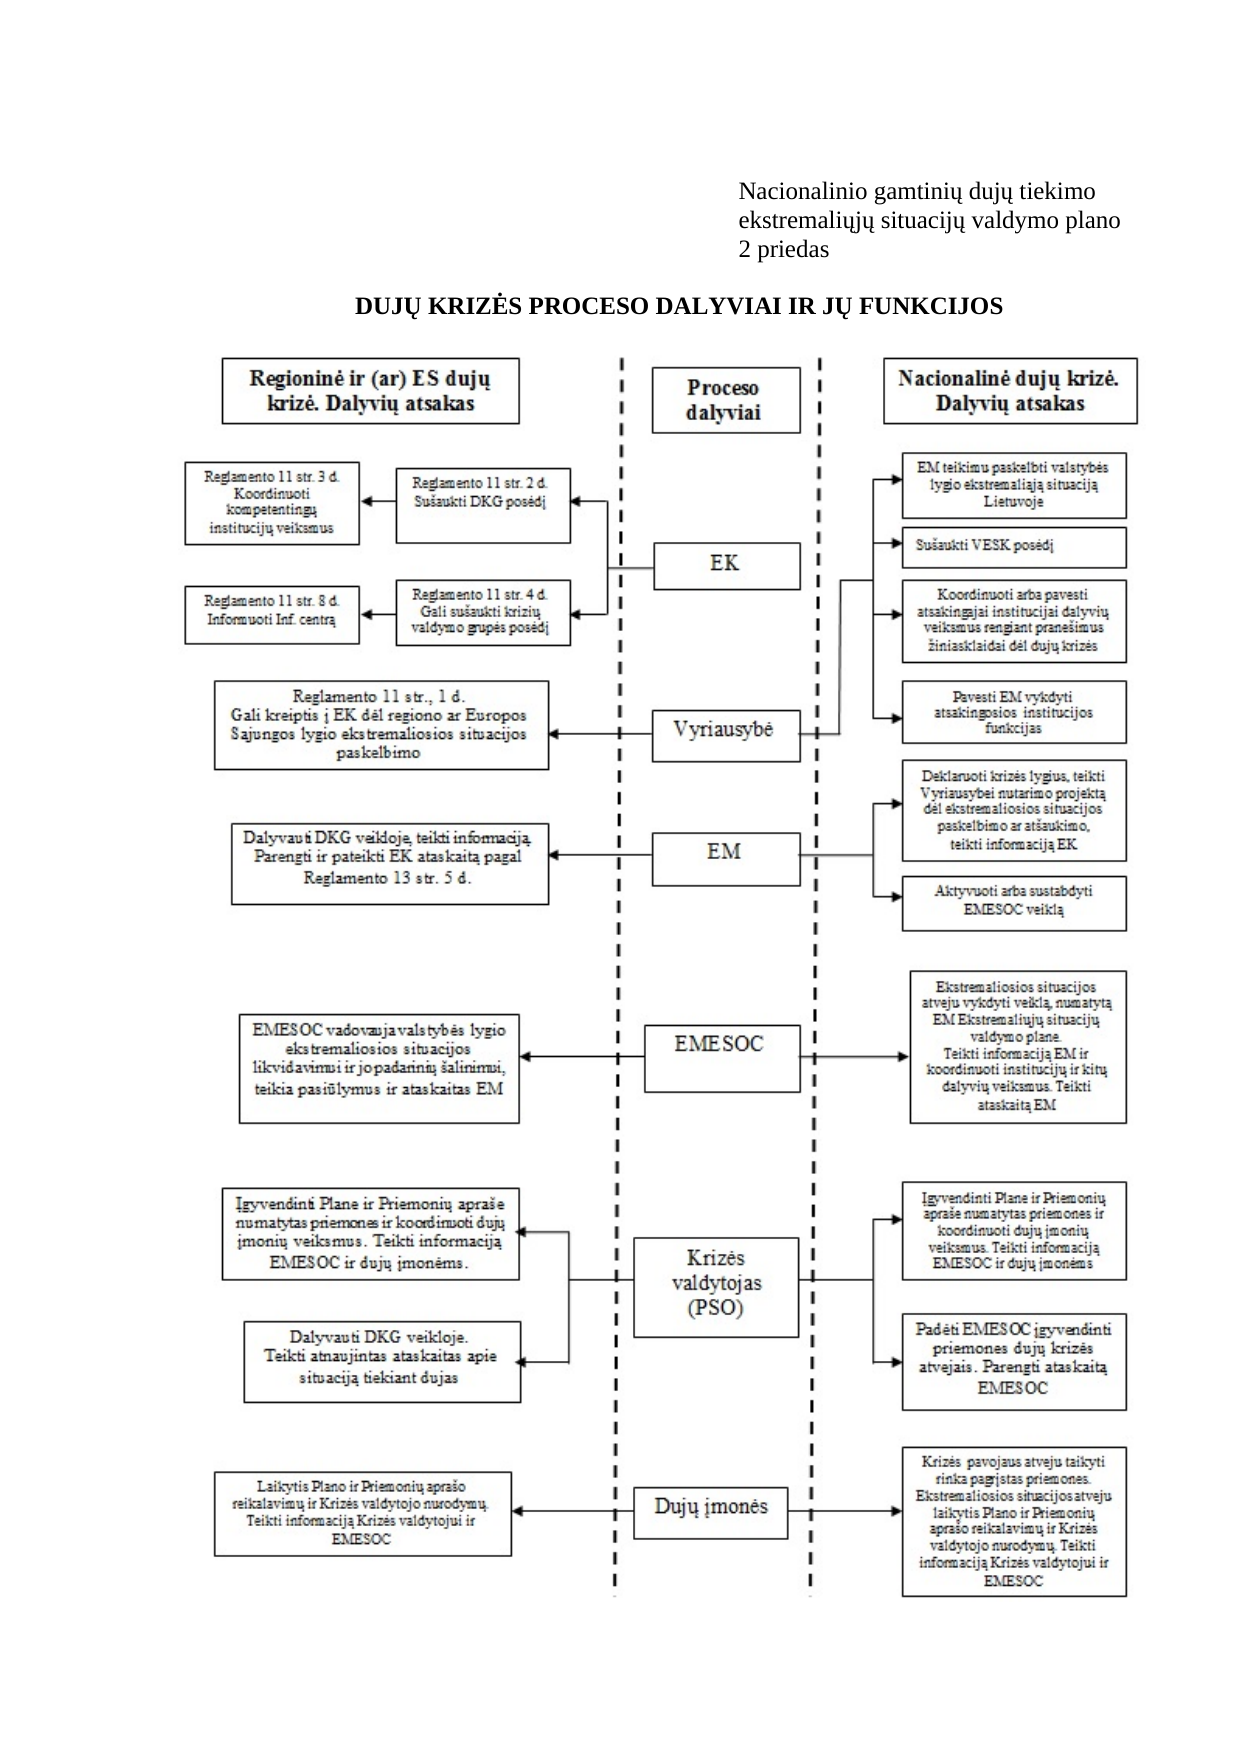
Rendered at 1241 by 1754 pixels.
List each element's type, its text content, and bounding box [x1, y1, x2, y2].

text ekstremaliųjų situacijų valdymo plano [738, 205, 1181, 234]
text DUJŲ KRIZĖS PROCESO DALYVIAI IR JŲ FUNKCIJOS [177, 291, 1181, 320]
text Nacionalinio gamtinių dujų tiekimo [738, 176, 1181, 205]
text 2 priedas [738, 234, 1181, 263]
